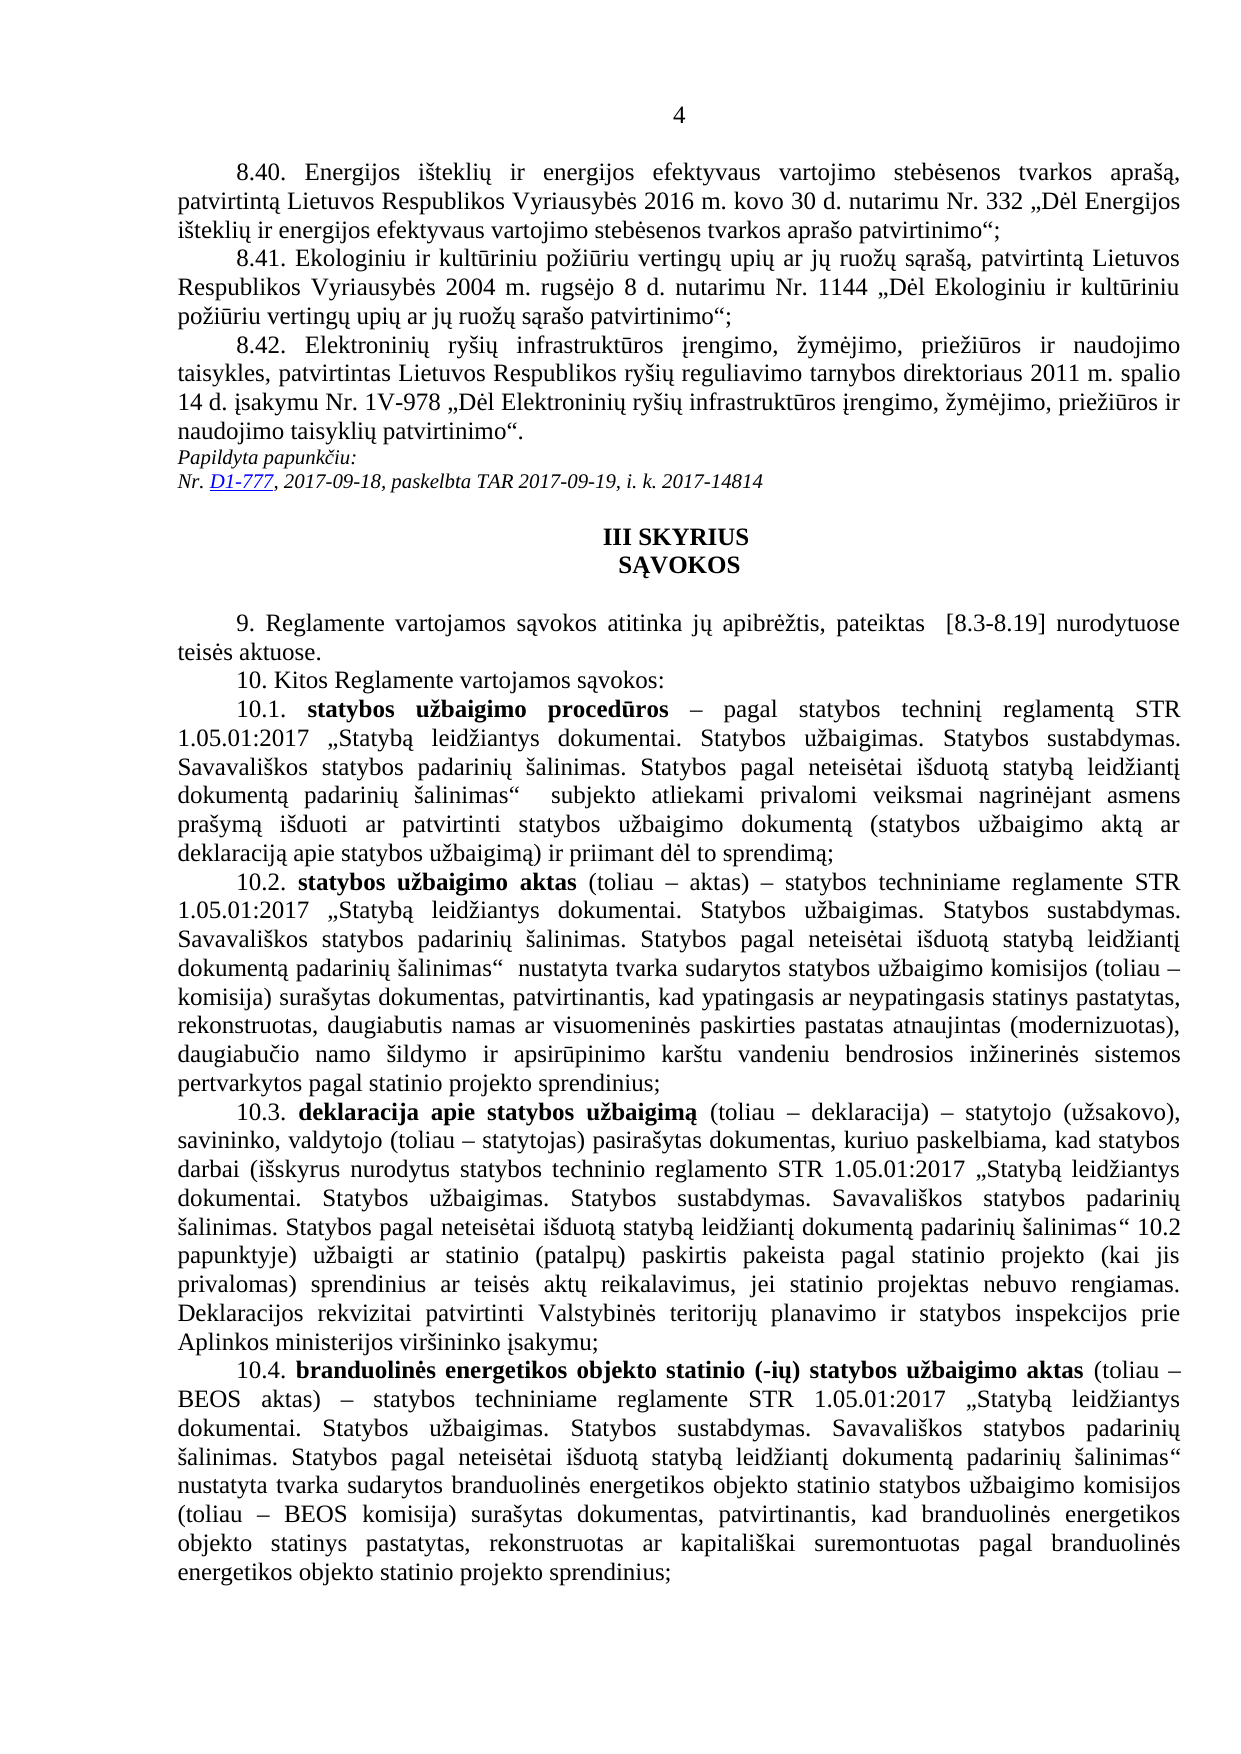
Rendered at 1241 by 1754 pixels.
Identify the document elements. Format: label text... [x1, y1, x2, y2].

text 8.41. Ekologiniu ir kultūriniu požiūriu vertingų upių ar jų ruožų sąrašą, patvirtintą Lietuvos Respublikos Vyriausybės 2004 m. rugsėjo 8 d. nutarimu Nr. 1144 „Dėl Ekologiniu ir kultūriniu požiūriu vertingų upių ar jų ruožų sąrašo patvirtinimo“; [177, 243, 1181, 330]
text SĄVOKOS [177, 550, 1181, 579]
text III SKYRIUS [177, 522, 1181, 550]
text 10.4. branduolinės energetikos objekto statinio (-ių) statybos užbaigimo aktas (toliau – BEOS aktas) – statybos techniniame reglamente STR 1.05.01:2017 „Statybą leidžiantys dokumentai. Statybos užbaigimas. Statybos sustabdymas. Savavališkos statybos padarinių šalinimas. Statybos pagal neteisėtai išduotą statybą leidžiantį dokumentą padarinių šalinimas“ nustatyta tvarka sudarytos branduolinės energetikos objekto statinio statybos užbaigimo komisijos (toliau – BEOS komisija) surašytas dokumentas, patvirtinantis, kad branduolinės energetikos objekto statinys pastatytas, rekonstruotas ar kapitališkai suremontuotas pagal branduolinės energetikos objekto statinio projekto sprendinius; [177, 1355, 1181, 1585]
text 10.3. deklaracija apie statybos užbaigimą (toliau – deklaracija) – statytojo (užsakovo), savininko, valdytojo (toliau – statytojas) pasirašytas dokumentas, kuriuo paskelbiama, kad statybos darbai (išskyrus nurodytus statybos techninio reglamento STR 1.05.01:2017 „Statybą leidžiantys dokumentai. Statybos užbaigimas. Statybos sustabdymas. Savavališkos statybos padarinių šalinimas. Statybos pagal neteisėtai išduotą statybą leidžiantį dokumentą padarinių šalinimas“ 10.2 papunktyje) užbaigti ar statinio (patalpų) paskirtis pakeista pagal statinio projekto (kai jis privalomas) sprendinius ar teisės aktų reikalavimus, jei statinio projektas nebuvo rengiamas. Deklaracijos rekvizitai patvirtinti Valstybinės teritorijų planavimo ir statybos inspekcijos prie Aplinkos ministerijos viršininko įsakymu; [177, 1097, 1181, 1355]
text 9. Reglamente vartojamos sąvokos atitinka jų apibrėžtis, pateiktas [8.3-8.19] nurodytuose teisės aktuose. [177, 608, 1181, 665]
text 10. Kitos Reglamente vartojamos sąvokos: [177, 665, 1181, 694]
text 10.1. statybos užbaigimo procedūros – pagal statybos techninį reglamentą STR 1.05.01:2017 „Statybą leidžiantys dokumentai. Statybos užbaigimas. Statybos sustabdymas. Savavališkos statybos padarinių šalinimas. Statybos pagal neteisėtai išduotą statybą leidžiantį dokumentą padarinių šalinimas“ subjekto atliekami privalomi veiksmai nagrinėjant asmens prašymą išduoti ar patvirtinti statybos užbaigimo dokumentą (statybos užbaigimo aktą ar deklaraciją apie statybos užbaigimą) ir priimant dėl to sprendimą; [177, 694, 1181, 867]
text 10.2. statybos užbaigimo aktas (toliau – aktas) – statybos techniniame reglamente STR 1.05.01:2017 „Statybą leidžiantys dokumentai. Statybos užbaigimas. Statybos sustabdymas. Savavališkos statybos padarinių šalinimas. Statybos pagal neteisėtai išduotą statybą leidžiantį dokumentą padarinių šalinimas“ nustatyta tvarka sudarytos statybos užbaigimo komisijos (toliau – komisija) surašytas dokumentas, patvirtinantis, kad ypatingasis ar neypatingasis statinys pastatytas, rekonstruotas, daugiabutis namas ar visuomeninės paskirties pastatas atnaujintas (modernizuotas), daugiabučio namo šildymo ir apsirūpinimo karštu vandeniu bendrosios inžinerinės sistemos pertvarkytos pagal statinio projekto sprendinius; [177, 867, 1181, 1097]
text Papildyta papunkčiu: [177, 445, 1181, 469]
text Nr. D1-777, 2017-09-18, paskelbta TAR 2017-09-19, i. k. 2017-14814 [177, 469, 1181, 493]
text 8.42. Elektroninių ryšių infrastruktūros įrengimo, žymėjimo, priežiūros ir naudojimo taisykles, patvirtintas Lietuvos Respublikos ryšių reguliavimo tarnybos direktoriaus 2011 m. spalio 14 d. įsakymu Nr. 1V-978 „Dėl Elektroninių ryšių infrastruktūros įrengimo, žymėjimo, priežiūros ir naudojimo taisyklių patvirtinimo“. [177, 330, 1181, 445]
text 8.40. Energijos išteklių ir energijos efektyvaus vartojimo stebėsenos tvarkos aprašą, patvirtintą Lietuvos Respublikos Vyriausybės 2016 m. kovo 30 d. nutarimu Nr. 332 „Dėl Energijos išteklių ir energijos efektyvaus vartojimo stebėsenos tvarkos aprašo patvirtinimo“; [177, 157, 1181, 243]
